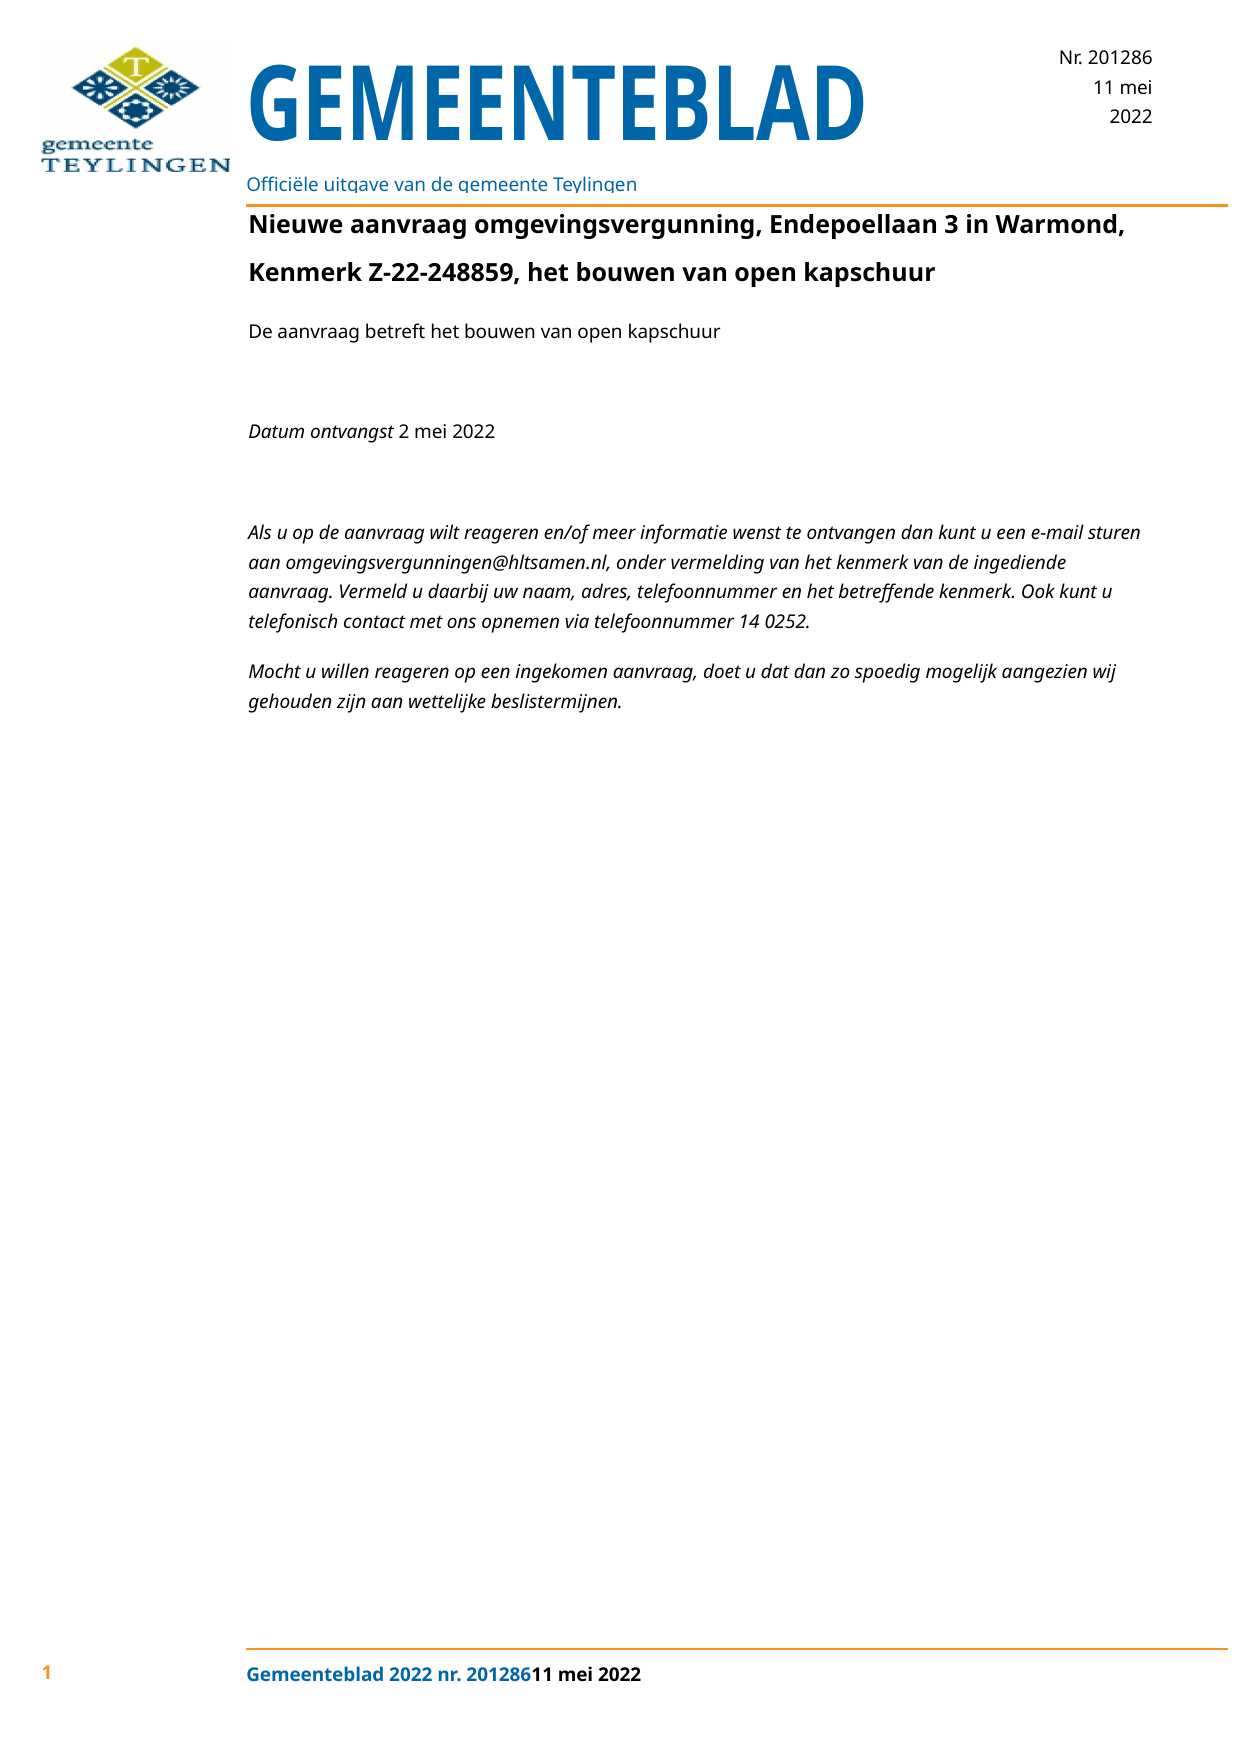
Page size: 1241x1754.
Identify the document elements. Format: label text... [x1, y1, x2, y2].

text Mocht u willen reageren op een ingekomen aanvraag, doet u dat dan zo spoedig mogelijk aangezien wij gehouden zijn aan wettelijke beslistermijnen. [248, 659, 1152, 714]
text Als u op de aanvraag wilt reageren en/of meer informatie wenst te ontvangen dan kunt u een e-mail sturen aan omgevingsvergunningen@hltsamen.nl, onder vermelding van het kenmerk van de ingediende aanvraag. Vermeld u daarbij uw naam, adres, telefoonnummer en het betreffende kenmerk. Ook kunt u telefonisch contact met ons opnemen via telefoonnummer 14 0252. [248, 519, 1152, 634]
picture [41, 47, 231, 172]
text Datum ontvangst 2 mei 2022 [248, 419, 1152, 444]
text De aanvraag betreft het bouwen van open kapschuur [248, 318, 1152, 344]
text Nieuwe aanvraag omgevingsvergunning, Endepoellaan 3 in Warmond, Kenmerk Z-22-248859, het bouwen van open kapschuur [248, 207, 1152, 288]
